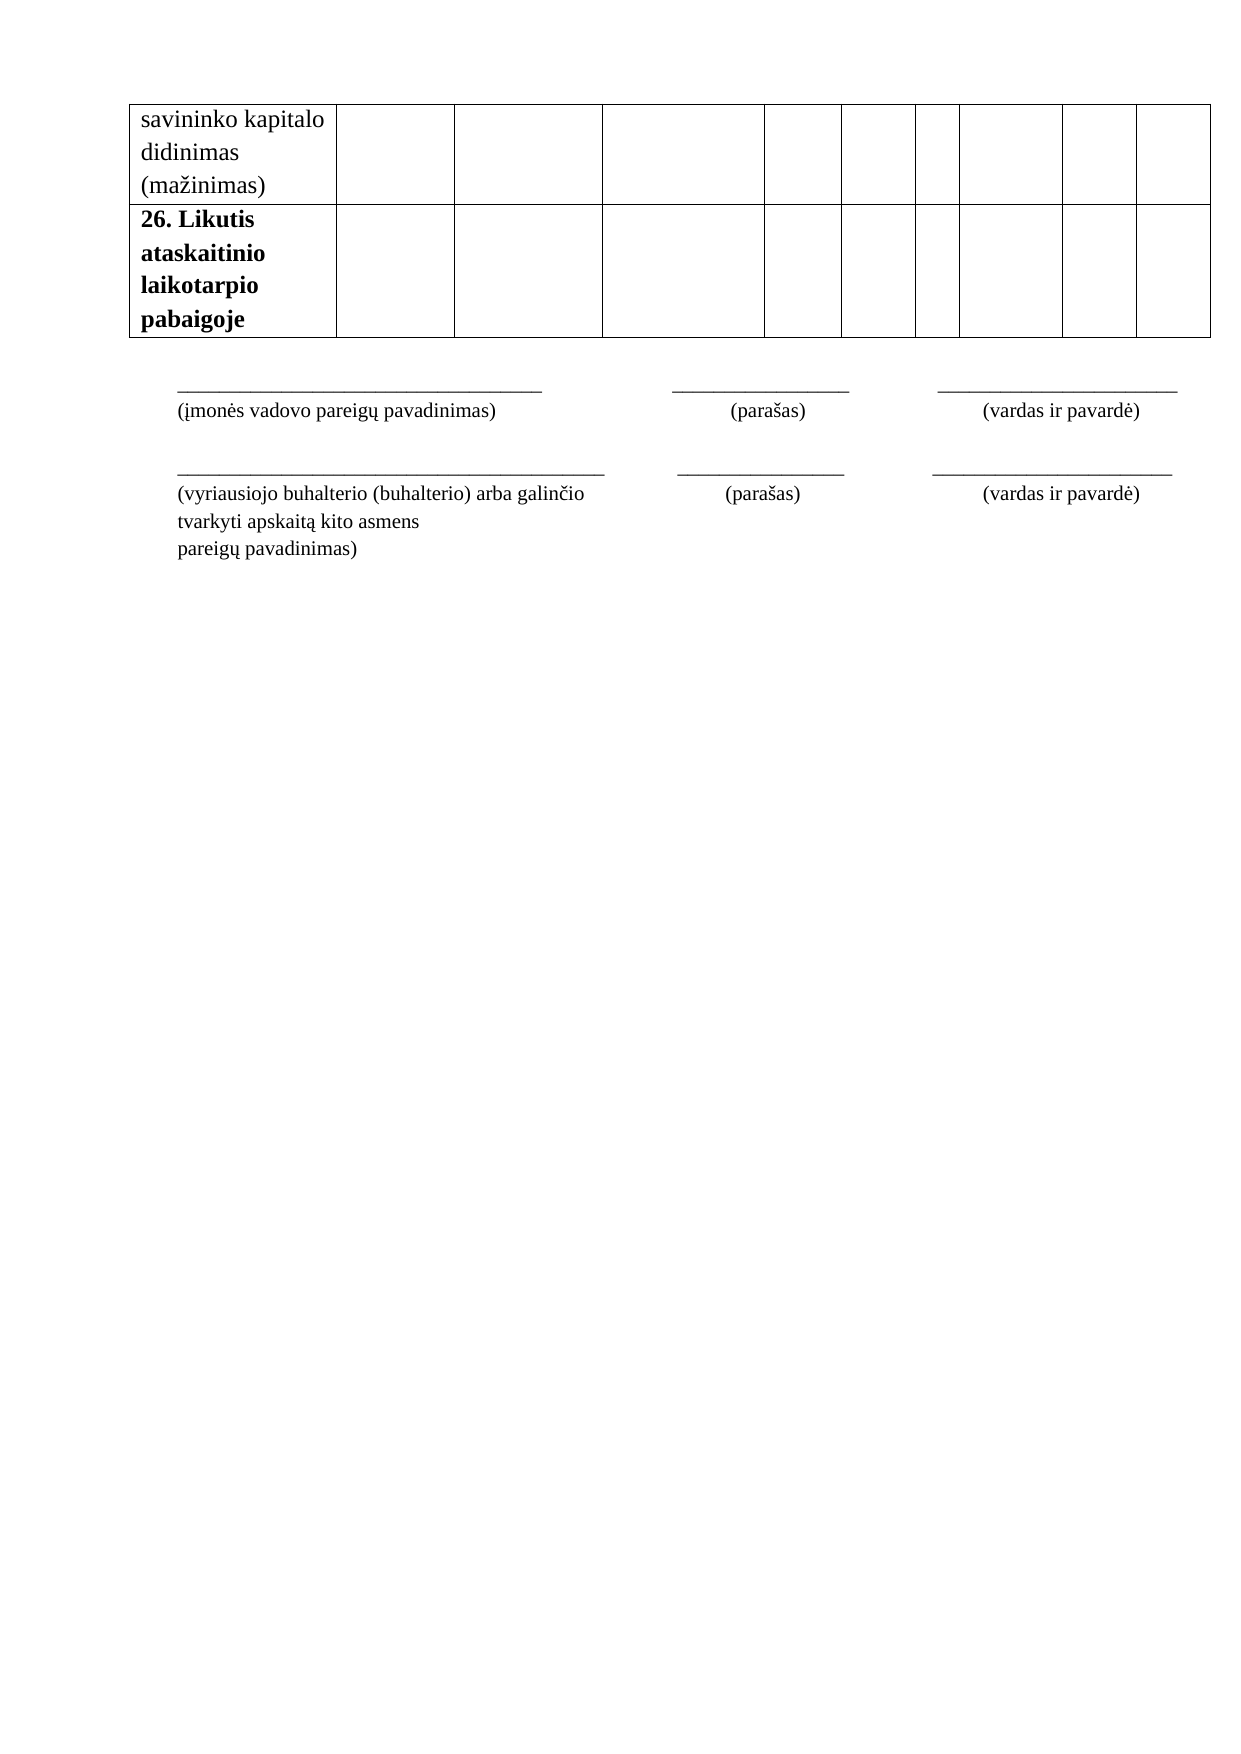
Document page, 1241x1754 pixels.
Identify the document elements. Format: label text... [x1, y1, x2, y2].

text (vyriausiojo buhalterio (buhalterio) arba galinčio (parašas) (vardas ir pavardė) [177, 481, 1181, 505]
table_cell savininko kapitalo didinimas (mažinimas) [130, 105, 336, 203]
table_cell [765, 205, 841, 337]
table_cell [1063, 105, 1136, 203]
text ___________________________________ _________________ _______________________ [177, 371, 1196, 395]
text (įmonės vadovo pareigų pavadinimas) (parašas) (vardas ir pavardė) [177, 398, 1181, 422]
text _________________________________________ ________________ _______________________ [177, 453, 1181, 478]
table_cell [960, 205, 1062, 337]
table_cell [603, 105, 764, 203]
table_cell [1063, 205, 1136, 337]
table_cell [455, 105, 602, 203]
table_cell [842, 205, 915, 337]
table_cell [455, 205, 602, 337]
table_cell [960, 105, 1062, 203]
table_cell [916, 205, 959, 337]
table_cell [916, 105, 959, 203]
table_cell [337, 205, 454, 337]
table_cell 26. Likutis ataskaitinio laikotarpio pabaigoje [130, 205, 336, 337]
table_cell [842, 105, 915, 203]
table_cell [337, 105, 454, 203]
table_cell [603, 205, 764, 337]
table_cell [1137, 105, 1210, 203]
text pareigų pavadinimas) [177, 536, 1181, 560]
table_cell [1137, 205, 1210, 337]
table_cell [765, 105, 841, 203]
text tvarkyti apskaitą kito asmens [177, 509, 1181, 533]
